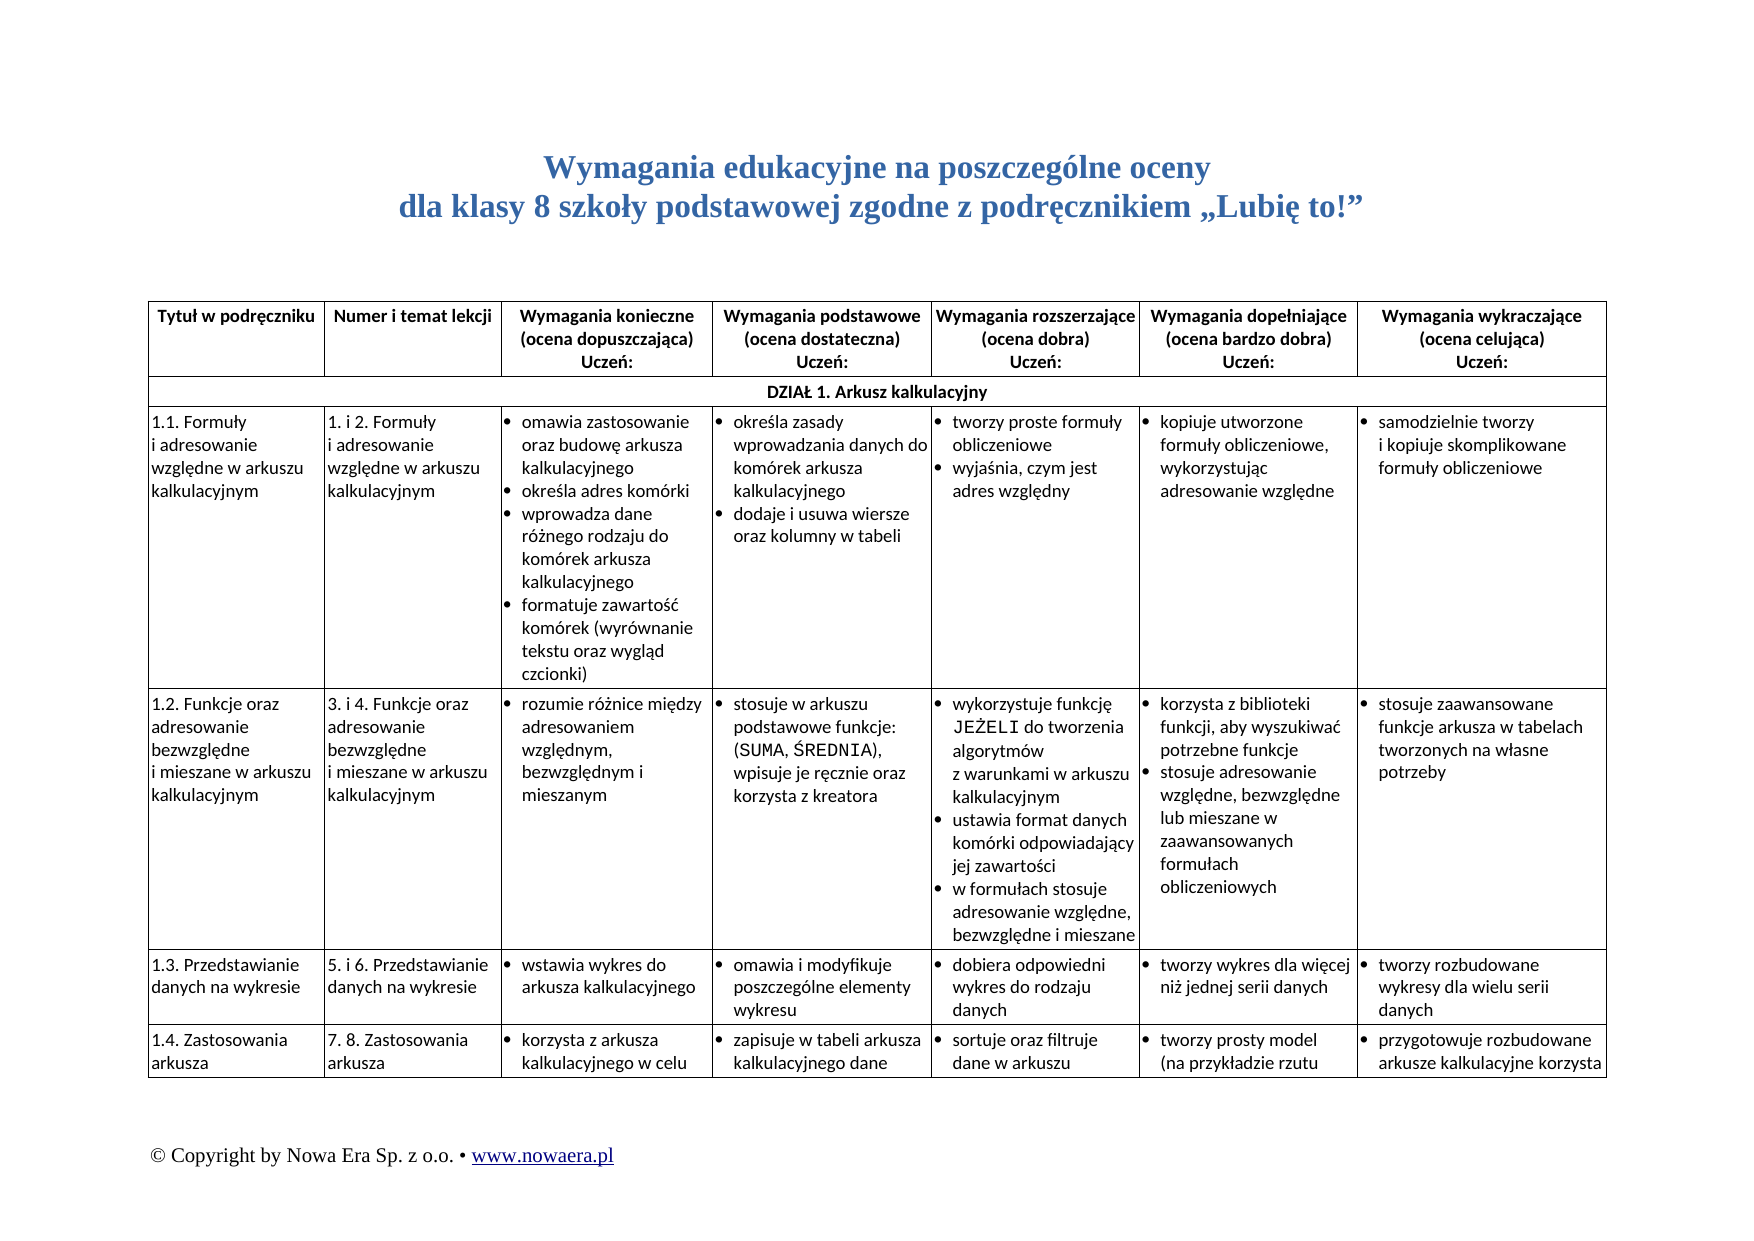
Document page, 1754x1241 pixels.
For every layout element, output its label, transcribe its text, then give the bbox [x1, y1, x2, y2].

table_cell 7. 8. Zastosowania arkusza [325, 1025, 501, 1077]
table_cell wykorzystuje funkcję JEŻELI do tworzenia algorytmów z warunkami w arkuszu kalkulacyjnym ustawia format danych komórki odpowiadający jej zawartości w formułach stosuje adresowanie względne, bezwzględne i mieszane [932, 689, 1139, 949]
table_cell omawia i modyfikuje poszczególne elementy wykresu [713, 950, 931, 1024]
table_header Numer i temat lekcji [325, 302, 501, 376]
table_cell korzysta z biblioteki funkcji, aby wyszukiwać potrzebne funkcje stosuje adresowanie względne, bezwzględne lub mieszane w zaawansowanych formułach obliczeniowych [1140, 689, 1357, 949]
table_header Wymagania podstawowe (ocena dostateczna) Uczeń: [713, 302, 931, 376]
table_cell tworzy wykres dla więcej niż jednej serii danych [1140, 950, 1357, 1024]
table_cell sortuje oraz filtruje dane w arkuszu [932, 1025, 1139, 1077]
table_cell tworzy prosty model (na przykładzie rzutu [1140, 1025, 1357, 1077]
table_header Wymagania wykraczające (ocena celująca) Uczeń: [1358, 302, 1606, 376]
table_cell zapisuje w tabeli arkusza kalkulacyjnego dane [713, 1025, 931, 1077]
table_cell przygotowuje rozbudowane arkusze kalkulacyjne korzysta [1358, 1025, 1606, 1077]
table_cell dobiera odpowiedni wykres do rodzaju danych [932, 950, 1139, 1024]
table_cell stosuje zaawansowane funkcje arkusza w tabelach tworzonych na własne potrzeby [1358, 689, 1606, 949]
table_cell omawia zastosowanie oraz budowę arkusza kalkulacyjnego określa adres komórki wprowadza dane różnego rodzaju do komórek arkusza kalkulacyjnego formatuje zawartość komórek (wyrównanie tekstu oraz wygląd czcionki) [502, 407, 712, 688]
table_header Wymagania dopełniające (ocena bardzo dobra) Uczeń: [1140, 302, 1357, 376]
table_header Wymagania konieczne (ocena dopuszczająca) Uczeń: [502, 302, 712, 376]
text Wymagania edukacyjne na poszczególne oceny [148, 148, 1606, 186]
table_cell DZIAŁ 1. Arkusz kalkulacyjny [149, 377, 1606, 406]
table_cell 1.1. Formuły i adresowanie względne w arkuszu kalkulacyjnym [149, 407, 324, 688]
table_cell 1. i 2. Formuły i adresowanie względne w arkuszu kalkulacyjnym [325, 407, 501, 688]
table_cell stosuje w arkuszu podstawowe funkcje: (SUMA, ŚREDNIA), wpisuje je ręcznie oraz korzysta z kreatora [713, 689, 931, 949]
table_cell tworzy proste formuły obliczeniowe wyjaśnia, czym jest adres względny [932, 407, 1139, 688]
table_cell rozumie różnice między adresowaniem względnym, bezwzględnym i mieszanym [502, 689, 712, 949]
table_header Tytuł w podręczniku [149, 302, 324, 376]
table_cell korzysta z arkusza kalkulacyjnego w celu [502, 1025, 712, 1077]
table_cell 5. i 6. Przedstawianie danych na wykresie [325, 950, 501, 1024]
table_cell kopiuje utworzone formuły obliczeniowe, wykorzystując adresowanie względne [1140, 407, 1357, 688]
text dla klasy 8 szkoły podstawowej zgodne z podręcznikiem „Lubię to!” [148, 186, 1606, 224]
table_cell tworzy rozbudowane wykresy dla wielu serii danych [1358, 950, 1606, 1024]
table_cell wstawia wykres do arkusza kalkulacyjnego [502, 950, 712, 1024]
table_cell 1.4. Zastosowania arkusza [149, 1025, 324, 1077]
table_cell 3. i 4. Funkcje oraz adresowanie bezwzględne i mieszane w arkuszu kalkulacyjnym [325, 689, 501, 949]
table_cell 1.2. Funkcje oraz adresowanie bezwzględne i mieszane w arkuszu kalkulacyjnym [149, 689, 324, 949]
table_cell określa zasady wprowadzania danych do komórek arkusza kalkulacyjnego dodaje i usuwa wiersze oraz kolumny w tabeli [713, 407, 931, 688]
table_cell samodzielnie tworzy i kopiuje skomplikowane formuły obliczeniowe [1358, 407, 1606, 688]
table_cell 1.3. Przedstawianie danych na wykresie [149, 950, 324, 1024]
table_header Wymagania rozszerzające (ocena dobra) Uczeń: [932, 302, 1139, 376]
